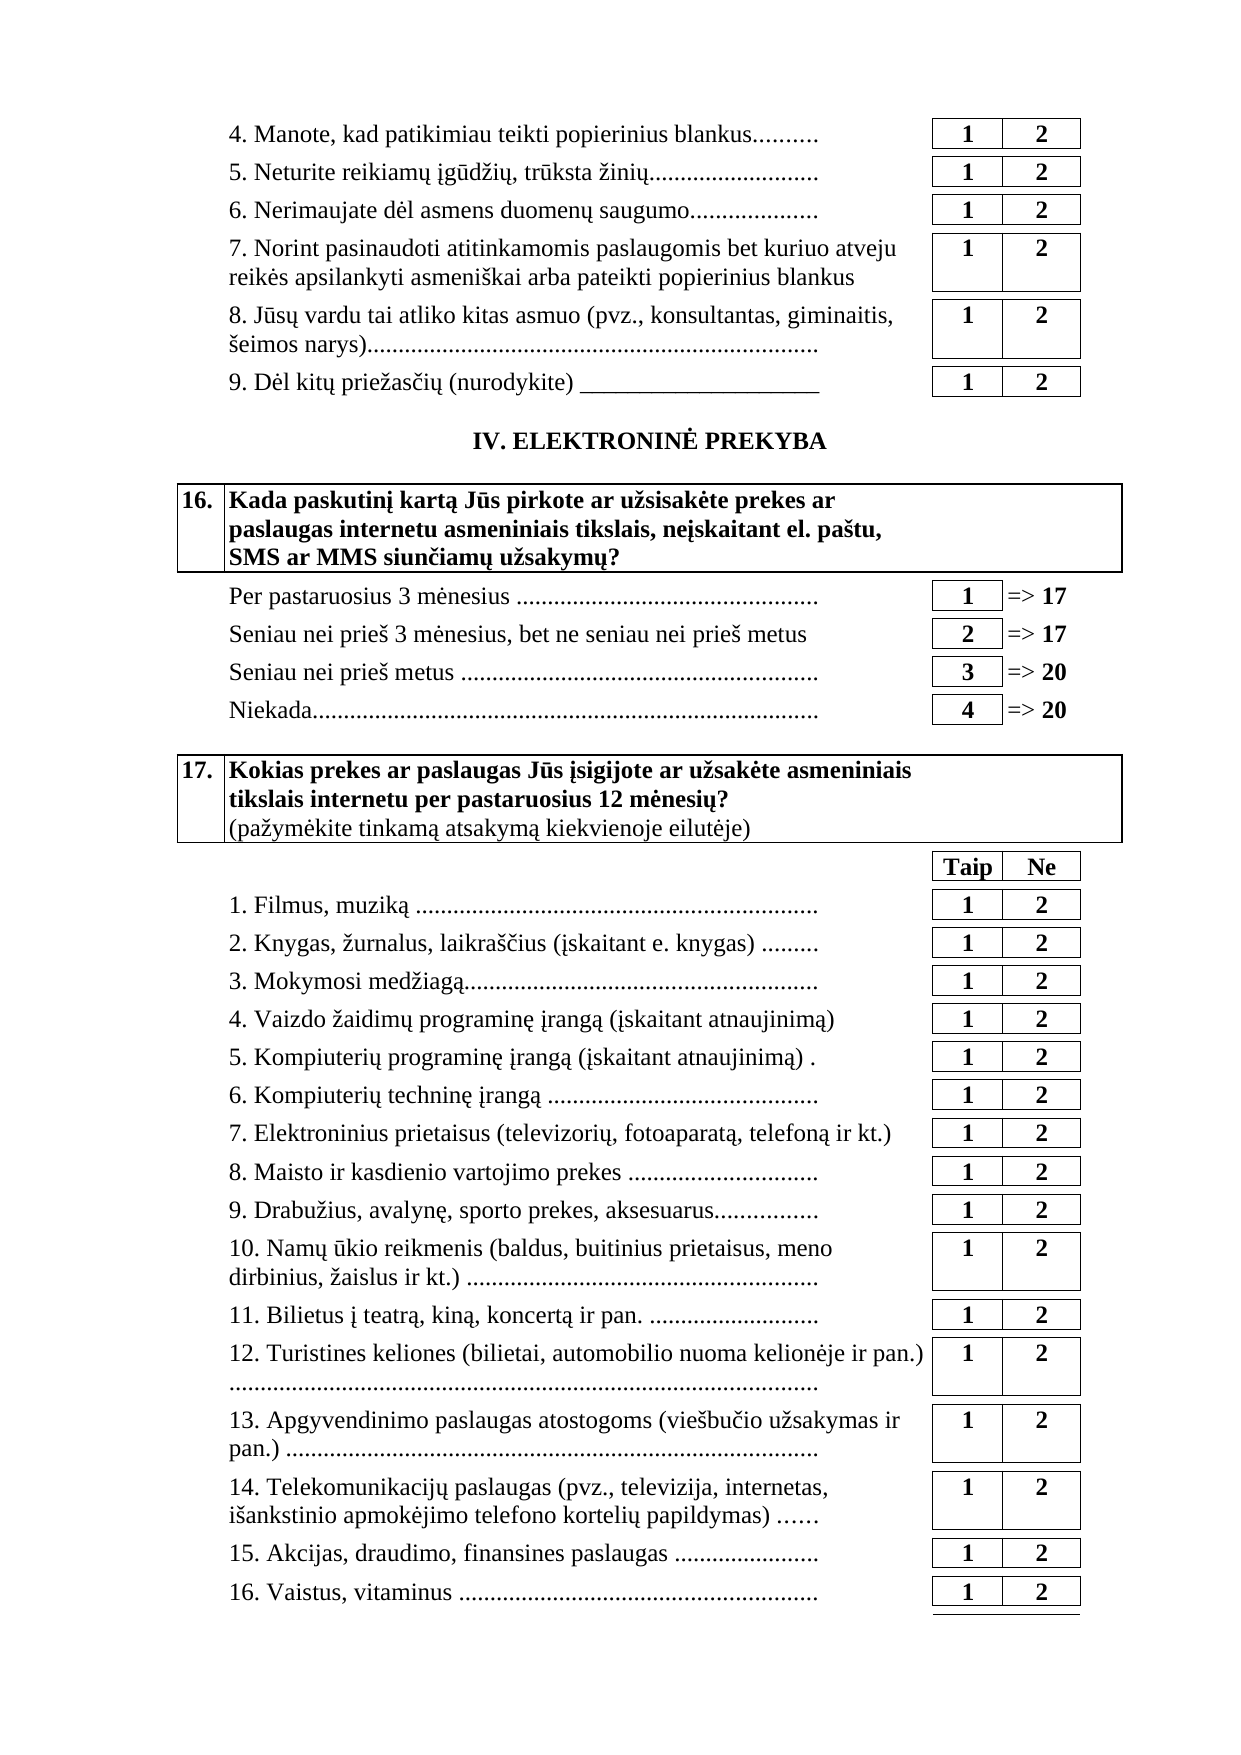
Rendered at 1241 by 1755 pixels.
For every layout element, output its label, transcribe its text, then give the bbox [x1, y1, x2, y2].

table_cell [225, 1605, 933, 1614]
table_cell 3. Mokymosi medžiagą [225, 965, 932, 995]
table_cell [225, 1290, 933, 1299]
table_cell 2 [1003, 1405, 1080, 1462]
table_cell [1081, 1404, 1122, 1462]
table_cell [225, 1033, 933, 1041]
table_cell [933, 292, 1003, 299]
table_cell [177, 580, 224, 610]
table_cell 2 [1003, 300, 1080, 358]
table_cell [225, 186, 933, 194]
table_cell 3 [933, 657, 1002, 686]
table_cell [1080, 186, 1122, 194]
table_cell [177, 358, 224, 366]
table_cell [177, 1290, 224, 1299]
table_cell [1080, 1185, 1122, 1194]
table_cell 1 [933, 1042, 1002, 1071]
table_cell [1081, 889, 1122, 918]
table_cell [1080, 1462, 1122, 1471]
table_cell [1081, 233, 1122, 291]
table_cell [1003, 843, 1080, 851]
table_cell 1 [933, 1577, 1002, 1605]
table_cell 8. Jūsų vardu tai atliko kitas asmuo (pvz., konsultantas, giminaitis, šeimos narys) [225, 299, 932, 358]
table_cell [177, 291, 224, 299]
table_cell [1003, 996, 1080, 1003]
table_cell [1081, 299, 1122, 358]
table_header [1003, 756, 1121, 842]
table_cell [1080, 995, 1122, 1003]
table_cell 1 [933, 234, 1002, 291]
table_cell [1003, 958, 1080, 965]
table_cell [225, 686, 933, 694]
table_cell 2 [1003, 1080, 1080, 1109]
table_cell [1081, 1003, 1122, 1033]
table_header 16. [178, 485, 224, 571]
table_cell [225, 1224, 933, 1232]
table_cell [225, 880, 933, 889]
table_cell [1080, 1290, 1122, 1299]
table_cell 1 [933, 1080, 1002, 1109]
table_cell [933, 843, 1003, 851]
table_cell => 17 [1003, 580, 1122, 610]
table_cell [1081, 1299, 1122, 1328]
table_cell 1 [933, 1195, 1002, 1223]
table_cell 1 [933, 157, 1002, 186]
table_cell 2 [1003, 1472, 1080, 1529]
text IV. ELEKTRONINĖ PREKYBA [177, 426, 1122, 454]
table_cell 1 [933, 1004, 1002, 1033]
table_header [933, 756, 1003, 842]
table_cell [177, 1079, 224, 1109]
table_cell [933, 611, 1003, 618]
table_cell 1 [933, 1472, 1002, 1529]
table_cell [1003, 1463, 1080, 1471]
table_cell 1 [933, 1119, 1002, 1147]
table_cell [225, 843, 933, 851]
table_cell [1080, 843, 1122, 851]
table_cell 2 [1003, 1539, 1080, 1567]
table_cell 2 [1003, 119, 1080, 148]
table_header Kada paskutinį kartą Jūs pirkote ar užsisakėte prekes ar paslaugas internetu asmeniniais tikslais, neįskaitant el. paštu, SMS ar MMS siunčiamų užsakymų? [225, 485, 933, 571]
table_cell [933, 649, 1003, 656]
table_cell [933, 359, 1003, 366]
table_cell [177, 1576, 224, 1605]
table_cell [177, 1156, 224, 1185]
table_cell [177, 1462, 224, 1471]
table_cell [177, 1395, 224, 1404]
table_cell 1 [933, 966, 1002, 995]
table_cell 1 [933, 581, 1002, 610]
table_cell 2 [1003, 1157, 1080, 1185]
table_cell [1003, 1330, 1080, 1337]
table_cell [177, 194, 224, 224]
table_cell [177, 1471, 224, 1529]
table_cell [1080, 291, 1122, 299]
table_header 17. [178, 756, 224, 842]
table_cell [177, 1003, 224, 1033]
table_cell 2 [1003, 1577, 1080, 1605]
table_cell [225, 1462, 933, 1471]
table_cell [177, 299, 224, 358]
table_header Kokias prekes ar paslaugas Jūs įsigijote ar užsakėte asmeniniais tikslais internetu per pastaruosius 12 mėnesių? (pažymėkite tinkamą atsakymą kiekvienoje eilutėje) [225, 756, 933, 842]
table_cell [1081, 965, 1122, 995]
table_cell 4. Manote, kad patikimiau teikti popierinius blankus [225, 118, 932, 148]
table_cell [1081, 1576, 1122, 1605]
table_cell 2 [1003, 890, 1080, 918]
table_cell 2. Knygas, žurnalus, laikraščius (įskaitant e. knygas) [225, 927, 932, 957]
table_cell 9. Drabužius, avalynę, sporto prekes, aksesuarus [225, 1194, 932, 1223]
table_cell [1080, 1395, 1122, 1404]
table_cell [1080, 1033, 1122, 1041]
table_cell [933, 687, 1003, 694]
table_cell [1080, 1567, 1122, 1576]
table_cell Taip [933, 852, 1002, 880]
table_cell [1003, 648, 1122, 656]
table_cell [933, 187, 1003, 194]
table_cell [177, 148, 224, 156]
table_cell [1003, 1148, 1080, 1156]
table_cell [177, 1194, 224, 1223]
table_cell [177, 573, 224, 580]
table_cell [177, 233, 224, 291]
table_cell 2 [1003, 1004, 1080, 1033]
table_cell [177, 1538, 224, 1567]
table_cell [177, 1033, 224, 1041]
table_cell [177, 880, 224, 889]
table_cell => 20 [1003, 656, 1122, 686]
table_cell [177, 1109, 224, 1117]
table_cell [177, 1567, 224, 1576]
table_cell [177, 686, 224, 694]
table_cell 2 [1003, 367, 1080, 396]
table_cell [1003, 1110, 1080, 1117]
table_cell [177, 118, 224, 148]
table_cell [1080, 919, 1122, 927]
table_cell 1 [933, 367, 1002, 396]
table_cell [225, 919, 933, 927]
table_cell [1003, 187, 1080, 194]
table_cell [1080, 1109, 1122, 1117]
table_cell Niekada [225, 694, 932, 724]
table_cell 2 [933, 619, 1002, 648]
table_cell 10. Namų ūkio reikmenis (baldus, buitinius prietaisus, meno dirbinius, žaislus ir kt.) [225, 1232, 932, 1290]
table_cell [225, 1329, 933, 1337]
table_cell [1081, 118, 1122, 148]
table_cell [1003, 610, 1122, 618]
table_cell 13. Apgyvendinimo paslaugas atostogoms (viešbučio užsakymas ir pan.) [225, 1404, 932, 1462]
table_cell [1003, 225, 1080, 232]
table_cell [1081, 366, 1122, 396]
table_cell [1003, 1291, 1080, 1299]
table_cell 2 [1003, 1233, 1080, 1290]
table_cell [1003, 1396, 1080, 1404]
table_cell [1081, 1232, 1122, 1290]
table_cell [1081, 194, 1122, 224]
table_cell [933, 149, 1003, 156]
table_cell [177, 851, 224, 880]
table_cell [177, 186, 224, 194]
table_cell [1081, 1194, 1122, 1223]
table_cell [177, 1605, 224, 1614]
table_cell [225, 851, 932, 880]
table_cell 5. Kompiuterių programinę įrangą (įskaitant atnaujinimą) [225, 1041, 932, 1071]
table_cell 9. Dėl kitų priežasčių (nurodykite) [225, 366, 932, 396]
table_cell [225, 957, 933, 965]
table_cell 2 [1003, 1195, 1080, 1223]
table_cell [177, 1529, 224, 1537]
table_cell [1080, 1329, 1122, 1337]
table_cell 2 [1003, 928, 1080, 957]
table_cell [1003, 1606, 1080, 1614]
table_cell 2 [1003, 1338, 1080, 1395]
table_cell [1081, 1337, 1122, 1395]
table_cell [1080, 880, 1122, 889]
table_cell [177, 1185, 224, 1194]
table_cell [1003, 1225, 1080, 1232]
table_header [1003, 485, 1121, 571]
table_cell 15. Akcijas, draudimo, finansines paslaugas [225, 1538, 932, 1567]
table_cell [933, 1034, 1003, 1041]
table_cell [933, 1463, 1003, 1471]
table_cell 1 [933, 1539, 1002, 1567]
table_cell 8. Maisto ir kasdienio vartojimo prekes [225, 1156, 932, 1185]
table_cell [225, 1071, 933, 1079]
table_cell 2 [1003, 1042, 1080, 1071]
table_cell [177, 1224, 224, 1232]
table_cell [225, 610, 933, 618]
table_cell 1 [933, 1338, 1002, 1395]
table_cell 11. Bilietus į teatrą, kiną, koncertą ir pan. [225, 1299, 932, 1328]
table_cell [225, 291, 933, 299]
table_cell Seniau nei prieš metus [225, 656, 932, 686]
table_cell 6. Kompiuterių techninę įrangą [225, 1079, 932, 1109]
table_cell [1003, 1072, 1080, 1079]
table_cell [177, 1337, 224, 1395]
table_cell [177, 648, 224, 656]
table_cell [1080, 358, 1122, 366]
table_cell 6. Nerimaujate dėl asmens duomenų saugumo [225, 194, 932, 224]
table_cell [177, 656, 224, 686]
table_cell [1003, 1186, 1080, 1194]
table_cell 1 [933, 119, 1002, 148]
table_cell 1 [933, 195, 1002, 224]
table_cell [1081, 851, 1122, 880]
table_cell [225, 1185, 933, 1194]
table_cell [177, 889, 224, 918]
table_cell [177, 843, 224, 851]
table_cell [1003, 292, 1080, 299]
table_cell [1003, 686, 1122, 694]
table_cell [933, 573, 1003, 580]
table_cell [225, 358, 933, 366]
table_cell [225, 1567, 933, 1576]
table_cell [933, 1225, 1003, 1232]
table_cell [225, 148, 933, 156]
table_cell 1 [933, 1157, 1002, 1185]
table_cell [933, 1330, 1003, 1337]
table_cell Per pastaruosius 3 mėnesius [225, 580, 932, 610]
table_cell [1080, 1224, 1122, 1232]
table_cell [1081, 927, 1122, 957]
table_cell [177, 1041, 224, 1071]
table_cell 2 [1003, 1300, 1080, 1328]
table_cell [225, 1529, 933, 1537]
table_cell [1003, 1034, 1080, 1041]
table_cell => 17 [1003, 618, 1122, 648]
table_cell [933, 1530, 1003, 1537]
table_cell [933, 1072, 1003, 1079]
table_cell [933, 881, 1003, 889]
table_cell [1003, 359, 1080, 366]
table_cell 5. Neturite reikiamų įgūdžių, trūksta žinių [225, 156, 932, 186]
table_cell [177, 995, 224, 1003]
table_cell [225, 648, 933, 656]
table_cell [933, 1291, 1003, 1299]
table_header [933, 485, 1003, 571]
table_cell 1 [933, 890, 1002, 918]
table_cell [177, 919, 224, 927]
table_cell [225, 995, 933, 1003]
table_cell 2 [1003, 234, 1080, 291]
table_cell [177, 618, 224, 648]
table_cell [1080, 957, 1122, 965]
table_cell [1003, 920, 1080, 927]
table_cell 2 [1003, 195, 1080, 224]
table_cell 1 [933, 300, 1002, 358]
table_cell [1003, 1530, 1080, 1537]
table_cell [1081, 1471, 1122, 1529]
table_cell 2 [1003, 1119, 1080, 1147]
table_cell [1080, 1071, 1122, 1079]
table_cell [933, 920, 1003, 927]
table_cell [177, 1404, 224, 1462]
table_cell 4 [933, 695, 1002, 724]
table_cell 1 [933, 928, 1002, 957]
table_cell [933, 1110, 1003, 1117]
table_cell [933, 1606, 1003, 1614]
table_cell [177, 694, 224, 724]
table_cell [177, 1329, 224, 1337]
table_cell => 20 [1003, 694, 1122, 724]
table_cell [933, 1148, 1003, 1156]
table_cell [933, 1186, 1003, 1194]
table_cell [177, 224, 224, 232]
table_cell [933, 1396, 1003, 1404]
table_cell [1080, 1529, 1122, 1537]
table_cell [933, 1568, 1003, 1576]
table_cell [1003, 573, 1122, 580]
table_cell [177, 366, 224, 396]
table_cell [933, 996, 1003, 1003]
table_cell [177, 1299, 224, 1328]
table_cell [177, 957, 224, 965]
table_cell [177, 965, 224, 995]
table_cell [177, 610, 224, 618]
table_cell Ne [1003, 852, 1080, 880]
table_cell 1 [933, 1300, 1002, 1328]
table_cell [177, 927, 224, 957]
table_cell 14. Telekomunikacijų paslaugas (pvz., televizija, internetas, išankstinio apmokėjimo telefono kortelių papildymas) [225, 1471, 932, 1529]
table_cell [1081, 1118, 1122, 1147]
table_cell 4. Vaizdo žaidimų programinę įrangą (įskaitant atnaujinimą) [225, 1003, 932, 1033]
table_cell [177, 1071, 224, 1079]
table_cell 16. Vaistus, vitaminus [225, 1576, 932, 1605]
table_cell [177, 1232, 224, 1290]
table_cell 2 [1003, 966, 1080, 995]
table_cell [177, 1147, 224, 1156]
table_cell [1003, 881, 1080, 889]
table_cell [1081, 1079, 1122, 1109]
table_cell [1081, 1041, 1122, 1071]
table_cell [1080, 148, 1122, 156]
table_cell 12. Turistines keliones (bilietai, automobilio nuoma kelionėje ir pan.) [225, 1337, 932, 1395]
table_cell [1080, 224, 1122, 232]
table_cell [225, 573, 933, 580]
table_cell [1080, 1605, 1122, 1614]
table_cell 1 [933, 1233, 1002, 1290]
table_cell 2 [1003, 157, 1080, 186]
table_cell [225, 1109, 933, 1117]
table_cell [1003, 1568, 1080, 1576]
table_cell [933, 958, 1003, 965]
table_cell Seniau nei prieš 3 mėnesius, bet ne seniau nei prieš metus [225, 618, 932, 648]
table_cell [225, 1395, 933, 1404]
table_cell [225, 1147, 933, 1156]
table_cell [1081, 1156, 1122, 1185]
table_cell 7. Norint pasinaudoti atitinkamomis paslaugomis bet kuriuo atveju reikės apsilankyti asmeniškai arba pateikti popierinius blankus [225, 233, 932, 291]
table_cell 7. Elektroninius prietaisus (televizorių, fotoaparatą, telefoną ir kt.) [225, 1118, 932, 1147]
table_cell [1081, 156, 1122, 186]
table_cell 1. Filmus, muziką [225, 889, 932, 918]
table_cell [1080, 1147, 1122, 1156]
table_cell 1 [933, 1405, 1002, 1462]
table_cell [225, 224, 933, 232]
table_cell [1003, 149, 1080, 156]
table_cell [177, 156, 224, 186]
table_cell [177, 1118, 224, 1147]
table_cell [933, 225, 1003, 232]
table_cell [1081, 1538, 1122, 1567]
